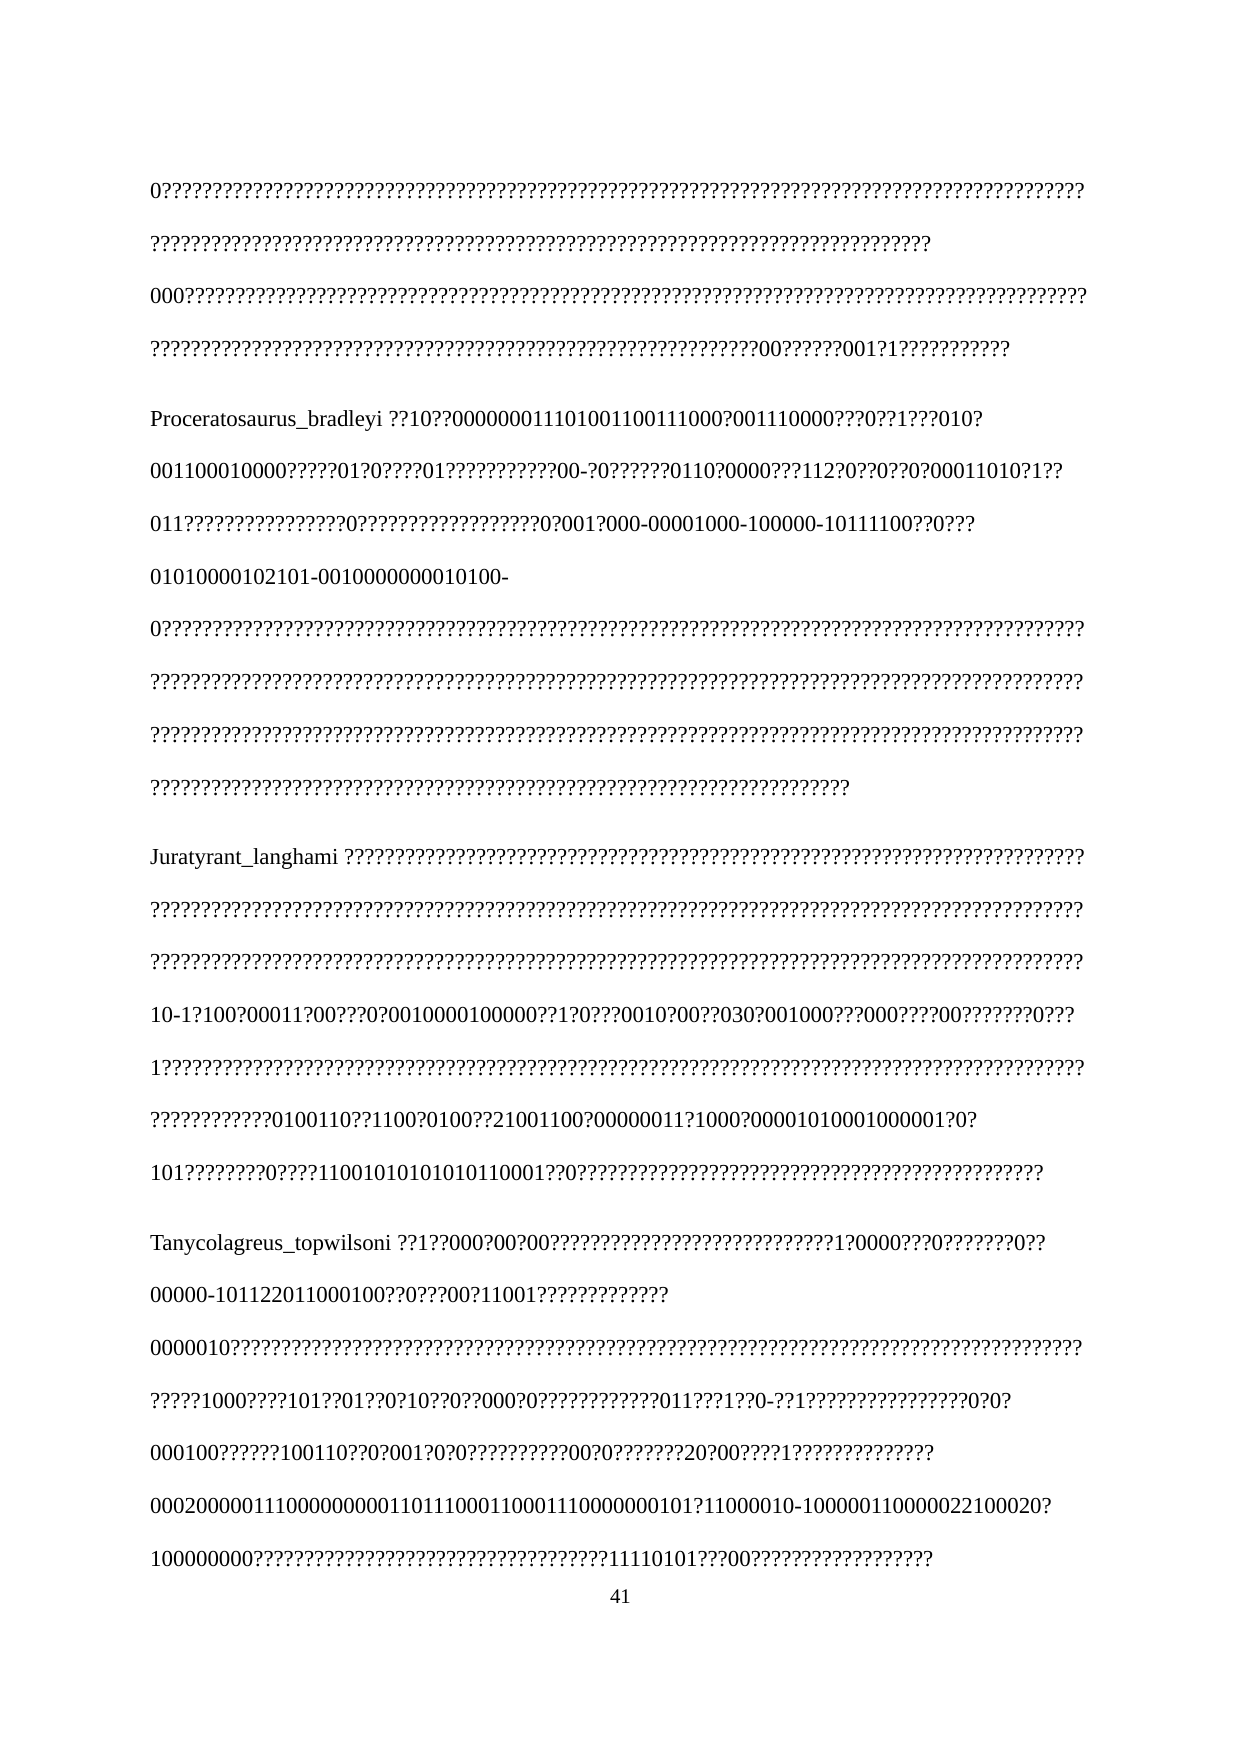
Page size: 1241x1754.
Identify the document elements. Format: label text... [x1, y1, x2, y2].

text Juratyrant_langhami ?????????????????????????????????????????????????????????????????????????????????????????????????????????????????????????????????????????????????????????????????????????????????????????????????????????????????????????????????????????????????????????????????10-1?100?00011?00???0?0010000100000??1?0???0010?00??030?001000???000????00???????0???1???????????????????????????????????????????????????????????????????????????????????????????????????????0100110??1100?0100??21001100?00000011?1000?00001010001000001?0?101????????0????11001010101010110001??0?????????????????????????????????????????????? [150, 843, 1090, 1186]
text 0????????????????????????????????????????????????????????????????????????????????????????????????????????????????????????????????????????????????????????????????????????000?????????????????????????????????????????????????????????????????????????????????????????????????????????????????????????????????????????????????????00??????001?1??????????? [150, 177, 1090, 362]
text Proceratosaurus_bradleyi ??10??000000011101001100111000?001110000???0??1???010?001100010000?????01?0????01???????????00-?0??????0110?0000???112?0??0??0?00011010?1??011????????????????0??????????????????0?001?000-00001000-100000-10111100??0???01010000102101-0010000000010100-0???????????????????????????????????????????????????????????????????????????????????????????????????????????????????????????????????????????????????????????????????????????????????????????????????????????????????????????????????????????????????????????????????????????????????????????????????????????????????????????????????????????????????????? [150, 405, 1090, 800]
text Tanycolagreus_topwilsoni ??1??000?00?00????????????????????????????1?0000???0???????0??00000-101122011000100??0???00?11001?????????????0000010?????????????????????????????????????????????????????????????????????????????????????????1000????101??01??0?10??0??000?0????????????011???1??0-??1????????????????0?0?000100??????100110??0?001?0?0??????????00?0???????20?00????1??????????????000200000111000000000110111000110001110000000101?11000010-100000110000022100020?100000000???????????????????????????????????11110101???00?????????????????? [150, 1229, 1090, 1571]
